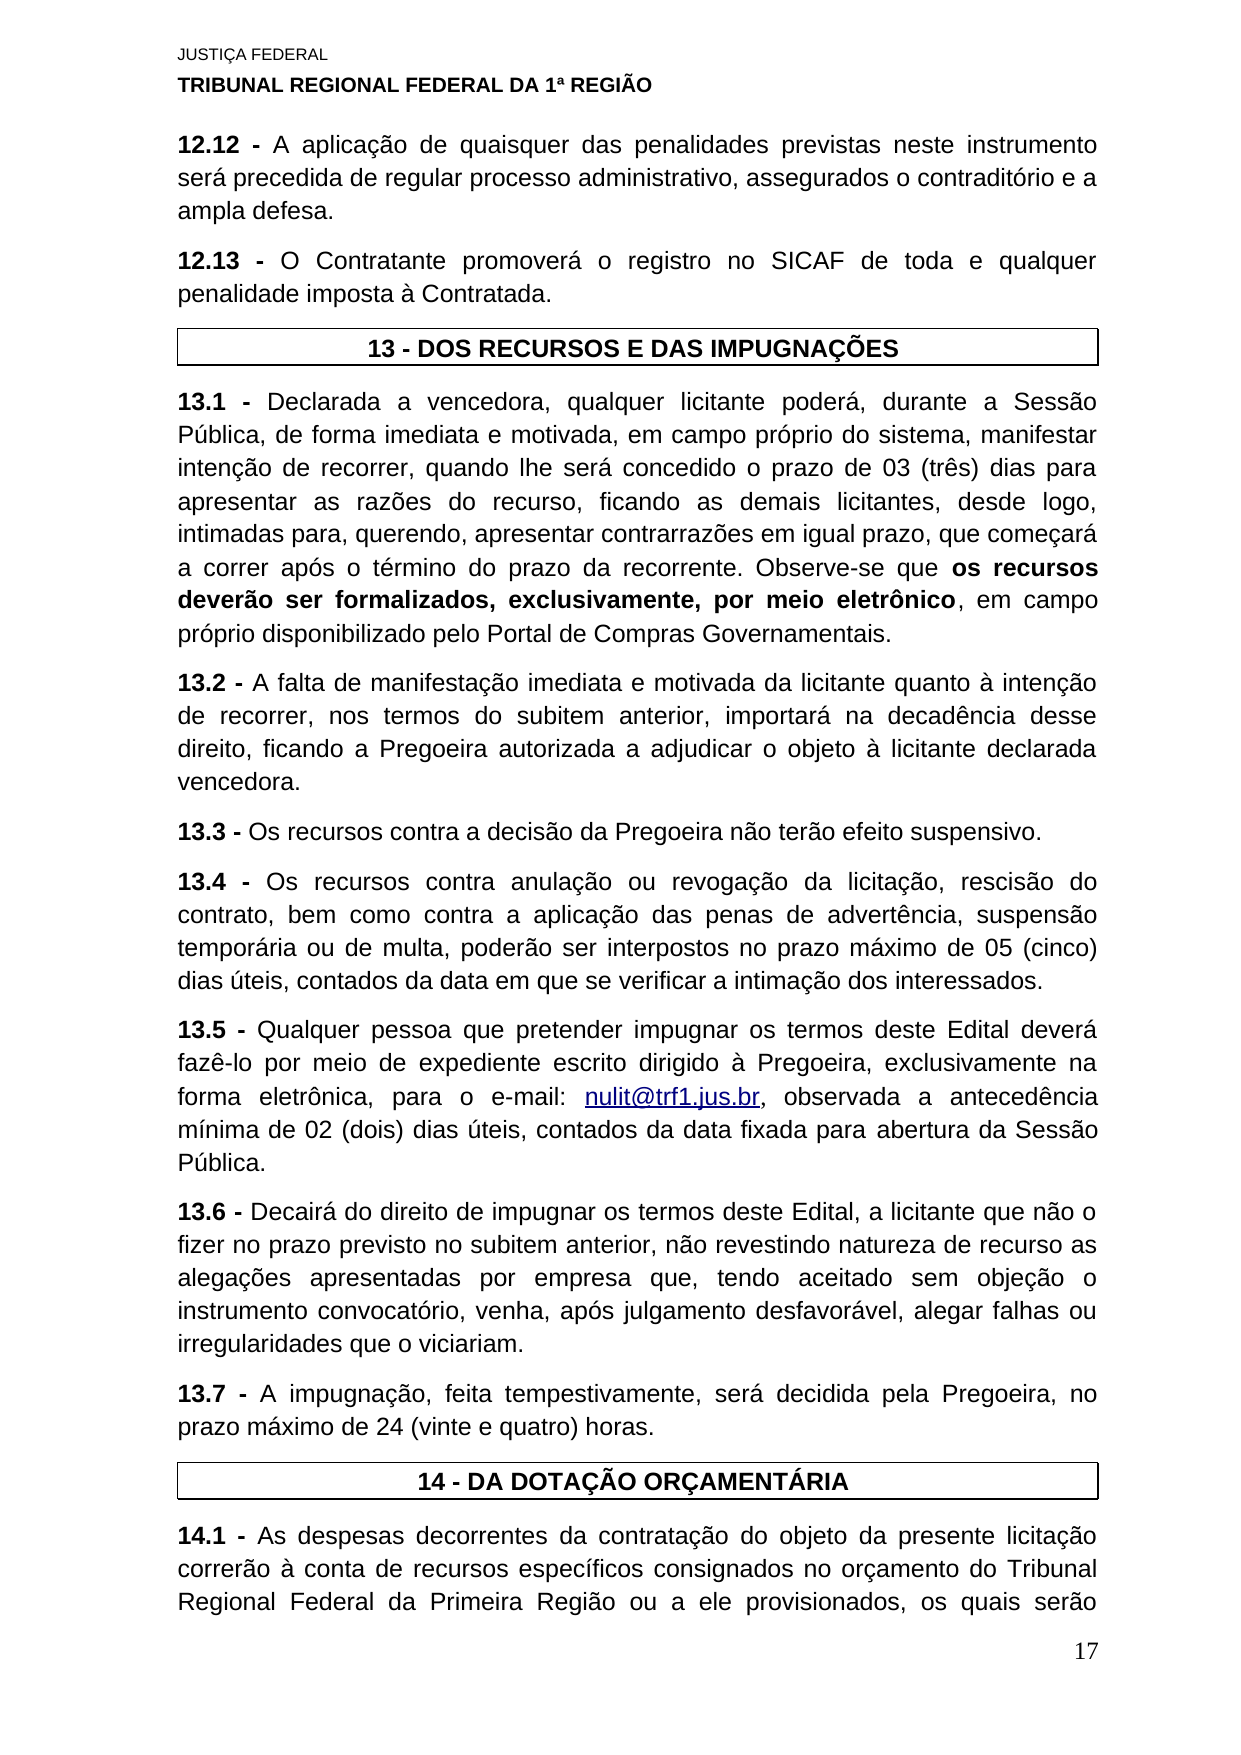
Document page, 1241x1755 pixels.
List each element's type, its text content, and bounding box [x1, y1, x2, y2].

text 14 - DA DOTAÇÃO ORÇAMENTÁRIA [178, 1463, 1097, 1498]
text 13.1 - Declarada a vencedora, qualquer licitante poderá, durante a Sessão Pública, de forma imediata e motivada, em campo próprio do sistema, manifestar intenção de recorrer, quando lhe será concedido o prazo de 03 (três) dias para apresentar as razões do recurso, ficando as demais licitantes, desde logo, intimadas para, querendo, apresentar contrarrazões em igual prazo, que começará a correr após o término do prazo da recorrente. Observe-se que os recursos deverão ser formalizados, exclusivamente, por meio eletrônico, em campo próprio disponibilizado pelo Portal de Compras Governamentais. [177, 387, 1098, 647]
text 13.2 - A falta de manifestação imediata e motivada da licitante quanto à intenção de recorrer, nos termos do subitem anterior, importará na decadência desse direito, ficando a Pregoeira autorizada a adjudicar o objeto à licitante declarada vencedora. [177, 668, 1098, 796]
text 13.7 - A impugnação, feita tempestivamente, será decidida pela Pregoeira, no prazo máximo de 24 (vinte e quatro) horas. [177, 1379, 1098, 1441]
text 12.12 - A aplicação de quaisquer das penalidades previstas neste instrumento será precedida de regular processo administrativo, assegurados o contraditório e a ampla defesa. [177, 130, 1098, 225]
text 13 - DOS RECURSOS E DAS IMPUGNAÇÕES [178, 329, 1097, 364]
list 13.6 - Decairá do direito de impugnar os termos deste Edital, a licitante que não o fizer no prazo previsto no subitem anterior, não revestindo natureza de recurso as alegações apresentadas por empresa que, tendo aceitado sem objeção o instrumento convocatório, venha, após julgamento desfavorável, alegar falhas ou irregularidades que o viciariam. [177, 1197, 1098, 1358]
text 14.1 - As despesas decorrentes da contratação do objeto da presente licitação correrão à conta de recursos específicos consignados no orçamento do Tribunal Regional Federal da Primeira Região ou a ele provisionados, os quais serão [177, 1521, 1098, 1616]
text 12.13 - O Contratante promoverá o registro no SICAF de toda e qualquer penalidade imposta à Contratada. [177, 246, 1098, 307]
text 13.3 - Os recursos contra a decisão da Pregoeira não terão efeito suspensivo. [177, 817, 1098, 846]
list 13.4 - Os recursos contra anulação ou revogação da licitação, rescisão do contrato, bem como contra a aplicação das penas de advertência, suspensão temporária ou de multa, poderão ser interpostos no prazo máximo de 05 (cinco) dias úteis, contados da data em que se verificar a intimação dos interessados. [177, 867, 1098, 994]
text 13.5 - Qualquer pessoa que pretender impugnar os termos deste Edital deverá fazê-lo por meio de expediente escrito dirigido à Pregoeira, exclusivamente na forma eletrônica, para o e-mail: nulit@trf1.jus.br, observada a antecedência mínima de 02 (dois) dias úteis, contados da data fixada para abertura da Sessão Pública. [177, 1015, 1098, 1176]
